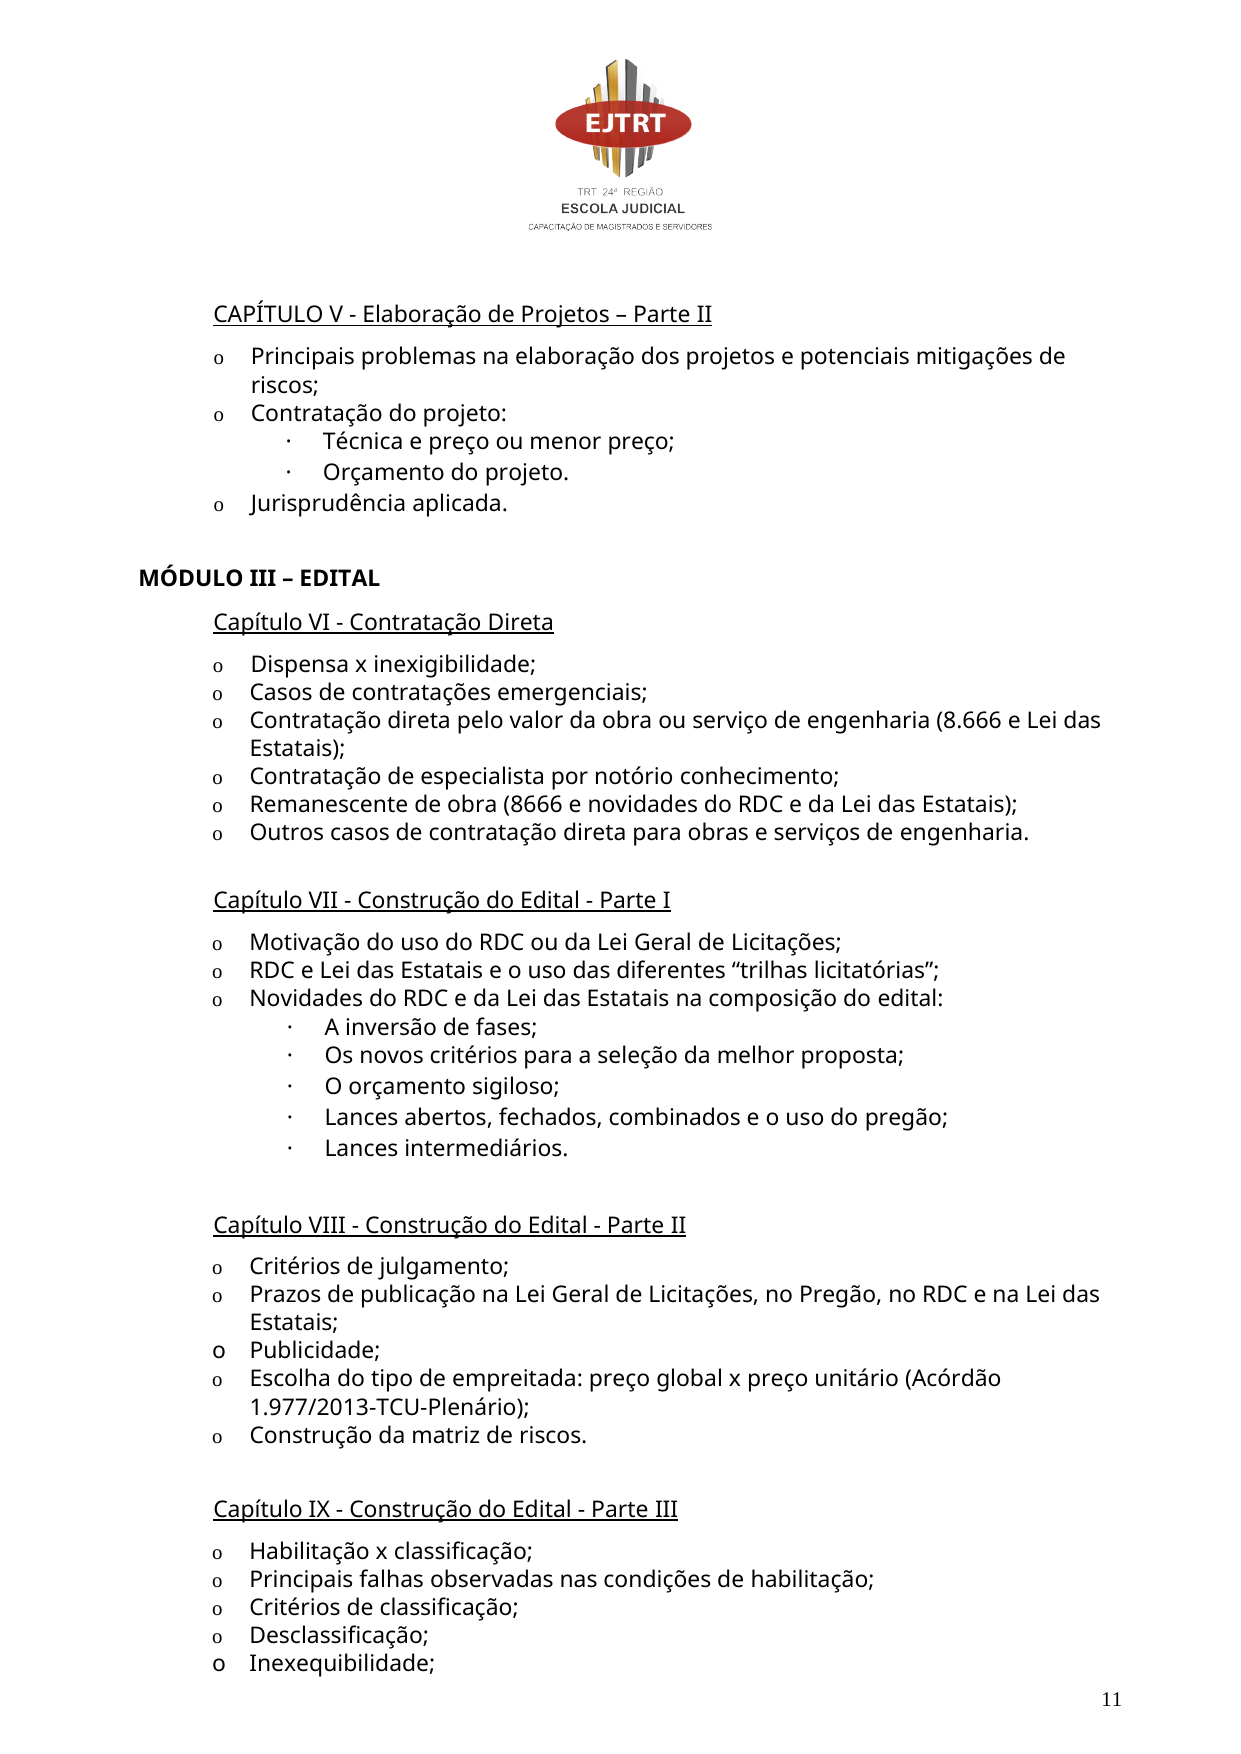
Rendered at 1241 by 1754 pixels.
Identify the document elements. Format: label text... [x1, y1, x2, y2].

list Critérios de classificação; [212, 1593, 1122, 1621]
list Principais problemas na elaboração dos projetos e potenciais mitigações de riscos; [213, 342, 1122, 399]
list Inexequibilidade; [212, 1649, 1122, 1677]
list Lances abertos, fechados, combinados e o uso do pregão; [287, 1101, 1122, 1132]
list Critérios de julgamento; [212, 1252, 1122, 1280]
list Capítulo VI - Contratação Direta [213, 606, 1122, 637]
list Construção da matriz de riscos. [212, 1421, 1122, 1449]
list Jurisprudência aplicada. [213, 487, 1122, 518]
list Lances intermediários. [287, 1132, 1122, 1164]
list Dispensa x inexigibilidade; [213, 649, 1122, 678]
list Principais falhas observadas nas condições de habilitação; [212, 1565, 1122, 1593]
list CAPÍTULO V - Elaboração de Projetos – Parte II [213, 298, 1122, 329]
list Remanescente de obra (8666 e novidades do RDC e da Lei das Estatais); [212, 790, 1122, 818]
list RDC e Lei das Estatais e o uso das diferentes “trilhas licitatórias”; [212, 956, 1122, 984]
list O orçamento sigiloso; [287, 1070, 1122, 1101]
list Novidades do RDC e da Lei das Estatais na composição do edital: [212, 984, 1122, 1012]
list Motivação do uso do RDC ou da Lei Geral de Licitações; [212, 928, 1122, 956]
list Casos de contratações emergenciais; [212, 678, 1122, 706]
list Técnica e preço ou menor preço; [285, 427, 1122, 456]
list Habilitação x classificação; [212, 1537, 1122, 1565]
subtitle MÓDULO III – EDITAL [138, 562, 1122, 593]
list Publicidade; [212, 1336, 1122, 1364]
list Capítulo VII - Construção do Edital - Parte I [213, 884, 1122, 915]
list Capítulo VIII - Construção do Edital - Parte II [213, 1208, 1122, 1240]
list Prazos de publicação na Lei Geral de Licitações, no Pregão, no RDC e na Lei das Estatais; [212, 1280, 1122, 1336]
list Desclassificação; [212, 1621, 1122, 1649]
list Escolha do tipo de empreitada: preço global x preço unitário (Acórdão 1.977/2013-TCU-Plenário); [212, 1364, 1122, 1421]
list Capítulo IX - Construção do Edital - Parte III [213, 1493, 1122, 1524]
list Contratação do projeto: [213, 399, 1122, 427]
picture [528, 59, 712, 231]
list A inversão de fases; [287, 1012, 1122, 1041]
list Contratação de especialista por notório conhecimento; [212, 762, 1122, 790]
list Orçamento do projeto. [285, 456, 1122, 487]
list Outros casos de contratação direta para obras e serviços de engenharia. [212, 818, 1122, 846]
list Contratação direta pelo valor da obra ou serviço de engenharia (8.666 e Lei das Estatais); [212, 706, 1122, 762]
list Os novos critérios para a seleção da melhor proposta; [287, 1041, 1122, 1070]
